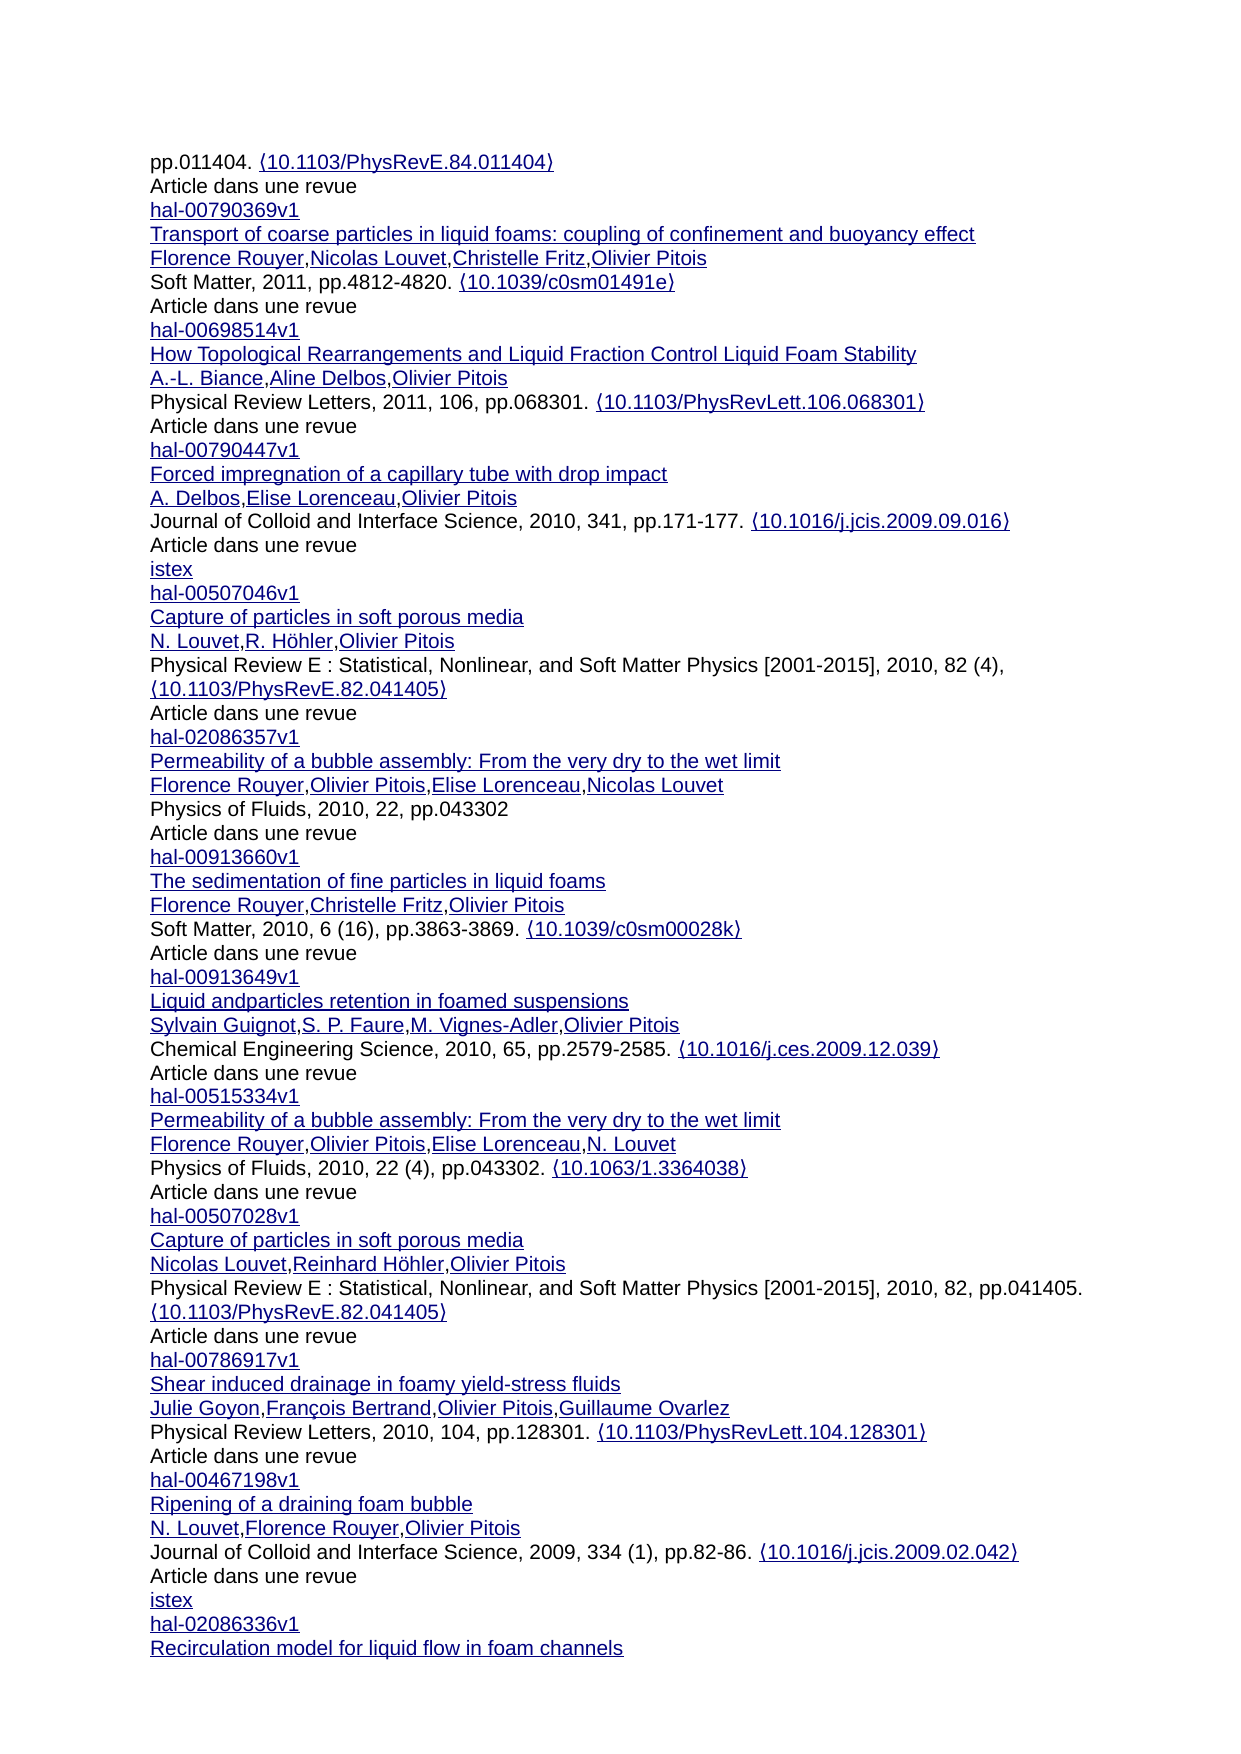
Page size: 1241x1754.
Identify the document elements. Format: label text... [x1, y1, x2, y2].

table_cell Transport of coarse particles in liquid foams: coupling of confinement and buoyancy effect Florence Rouyer,Nicolas Louvet,Christelle Fritz,Olivier Pitois Soft Matter, 2011, pp.4812-4820. ⟨10.1039/c0sm01491e⟩ Article dans une revue hal-00698514v1 [150, 222, 1090, 342]
table_cell Ripening of a draining foam bubble N. Louvet,Florence Rouyer,Olivier Pitois Journal of Colloid and Interface Science, 2009, 334 (1), pp.82-86. ⟨10.1016/j.jcis.2009.02.042⟩ Article dans une revue istex hal-02086336v1 [150, 1492, 1090, 1635]
table_cell Capture of particles in soft porous media Nicolas Louvet,Reinhard Höhler,Olivier Pitois Physical Review E : Statistical, Nonlinear, and Soft Matter Physics [2001-2015], 2010, 82, pp.041405. ⟨10.1103/PhysRevE.82.041405⟩ Article dans une revue hal-00786917v1 [150, 1228, 1090, 1372]
table_cell pp.011404. ⟨10.1103/PhysRevE.84.011404⟩ Article dans une revue hal-00790369v1 [150, 150, 1090, 222]
table_cell Forced impregnation of a capillary tube with drop impact A. Delbos,Elise Lorenceau,Olivier Pitois Journal of Colloid and Interface Science, 2010, 341, pp.171-177. ⟨10.1016/j.jcis.2009.09.016⟩ Article dans une revue istex hal-00507046v1 [150, 461, 1090, 605]
table_cell Recirculation model for liquid flow in foam channels [150, 1635, 1090, 1659]
table_cell How Topological Rearrangements and Liquid Fraction Control Liquid Foam Stability A.-L. Biance,Aline Delbos,Olivier Pitois Physical Review Letters, 2011, 106, pp.068301. ⟨10.1103/PhysRevLett.106.068301⟩ Article dans une revue hal-00790447v1 [150, 342, 1090, 461]
table_cell The sedimentation of fine particles in liquid foams Florence Rouyer,Christelle Fritz,Olivier Pitois Soft Matter, 2010, 6 (16), pp.3863-3869. ⟨10.1039/c0sm00028k⟩ Article dans une revue hal-00913649v1 [150, 869, 1090, 988]
table_cell Permeability of a bubble assembly: From the very dry to the wet limit Florence Rouyer,Olivier Pitois,Elise Lorenceau,N. Louvet Physics of Fluids, 2010, 22 (4), pp.043302. ⟨10.1063/1.3364038⟩ Article dans une revue hal-00507028v1 [150, 1108, 1090, 1228]
table_cell Shear induced drainage in foamy yield-stress fluids Julie Goyon,François Bertrand,Olivier Pitois,Guillaume Ovarlez Physical Review Letters, 2010, 104, pp.128301. ⟨10.1103/PhysRevLett.104.128301⟩ Article dans une revue hal-00467198v1 [150, 1372, 1090, 1492]
table_cell Permeability of a bubble assembly: From the very dry to the wet limit Florence Rouyer,Olivier Pitois,Elise Lorenceau,Nicolas Louvet Physics of Fluids, 2010, 22, pp.043302 Article dans une revue hal-00913660v1 [150, 749, 1090, 869]
table_cell Capture of particles in soft porous media N. Louvet,R. Höhler,Olivier Pitois Physical Review E : Statistical, Nonlinear, and Soft Matter Physics [2001-2015], 2010, 82 (4), ⟨10.1103/PhysRevE.82.041405⟩ Article dans une revue hal-02086357v1 [150, 605, 1090, 749]
table_cell Liquid andparticles retention in foamed suspensions Sylvain Guignot,S. P. Faure,M. Vignes-Adler,Olivier Pitois Chemical Engineering Science, 2010, 65, pp.2579-2585. ⟨10.1016/j.ces.2009.12.039⟩ Article dans une revue hal-00515334v1 [150, 989, 1090, 1108]
